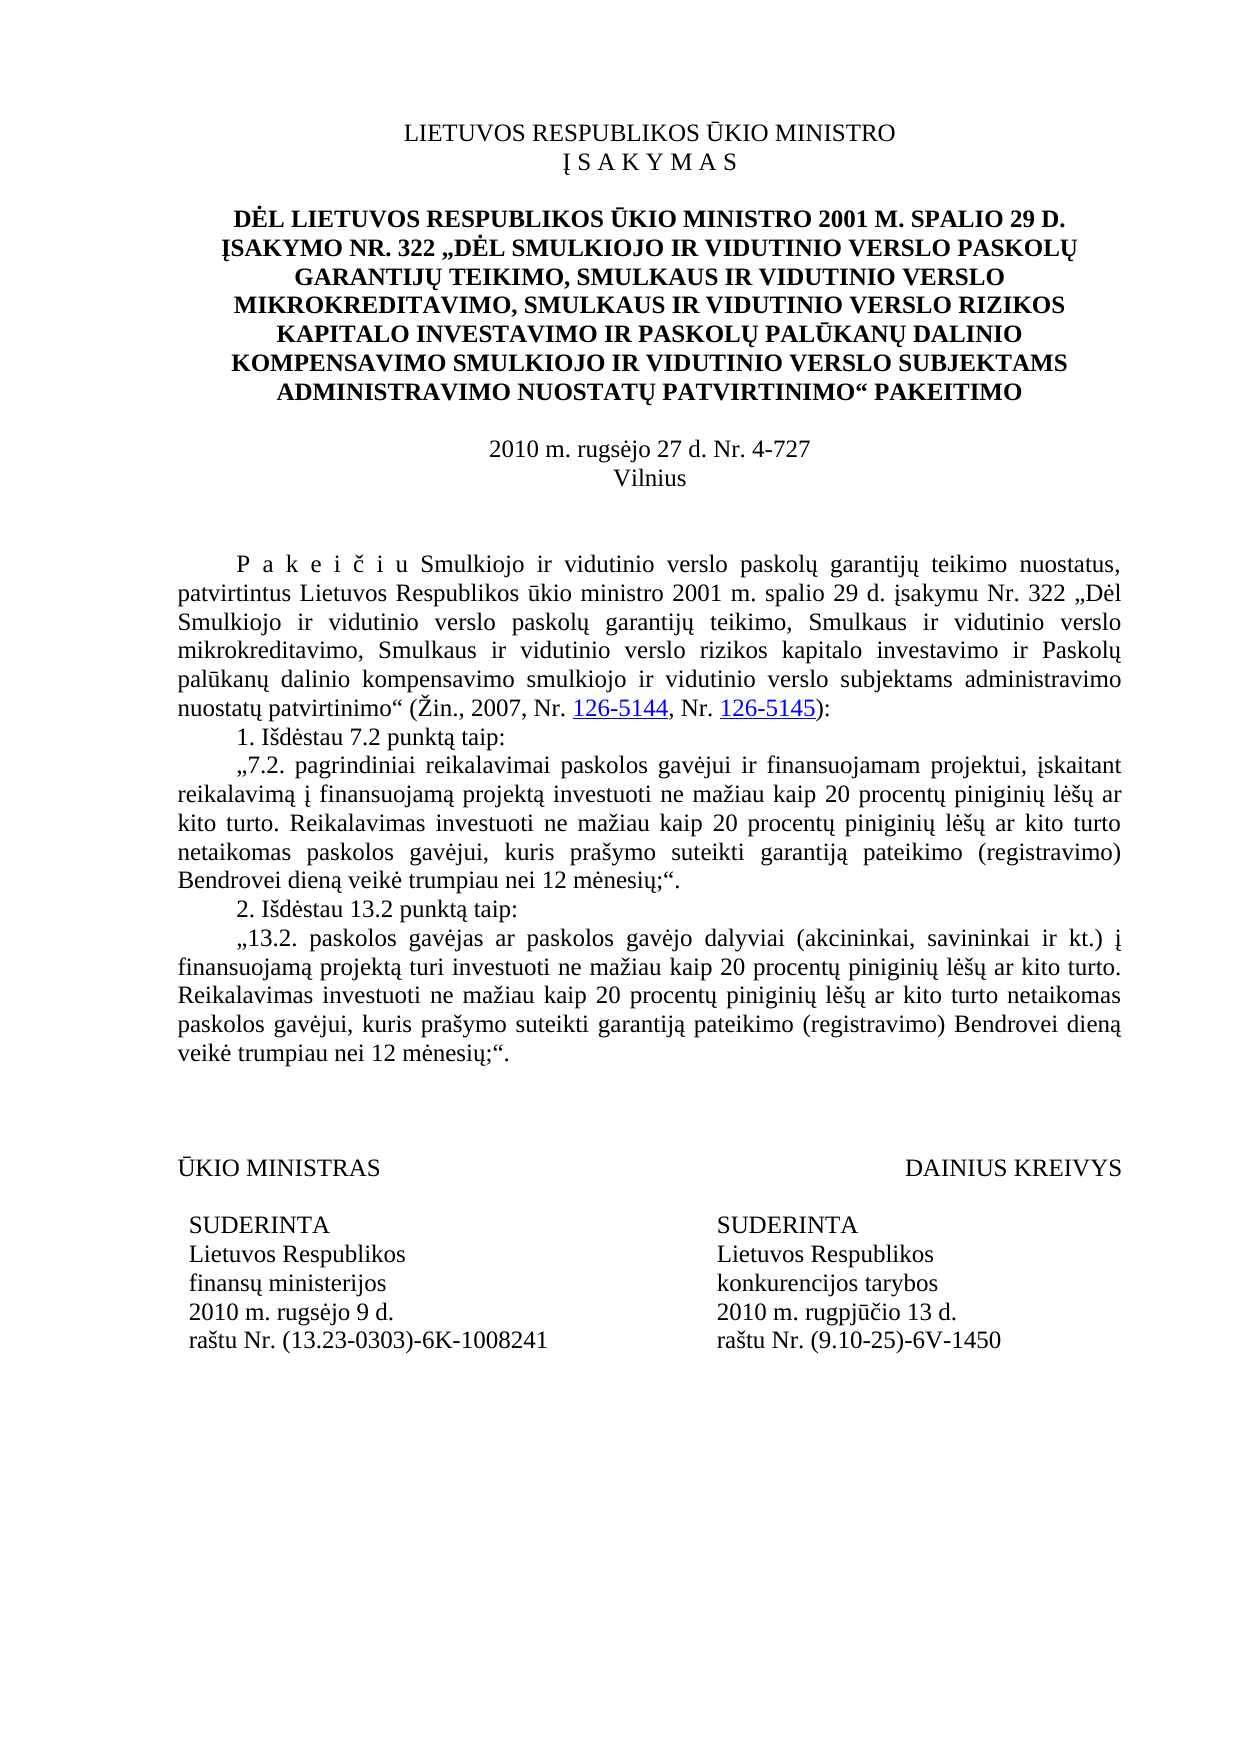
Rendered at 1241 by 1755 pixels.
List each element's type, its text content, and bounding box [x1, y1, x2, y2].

text Vilnius [177, 463, 1122, 492]
table_cell Lietuvos Respublikos konkurencijos tarybos [705, 1239, 1122, 1297]
table_header SUDERINTA [177, 1211, 705, 1239]
text „13.2. paskolos gavėjas ar paskolos gavėjo dalyviai (akcininkai, savininkai ir kt.) į finansuojamą projektą turi investuoti ne mažiau kaip 20 procentų piniginių lėšų ar kito turto. Reikalavimas investuoti ne mažiau kaip 20 procentų piniginių lėšų ar kito turto netaikomas paskolos gavėjui, kuris prašymo suteikti garantiją pateikimo (registravimo) Bendrovei dieną veikė trumpiau nei 12 mėnesių;“. [177, 923, 1122, 1067]
text 1. Išdėstau 7.2 punktą taip: [177, 722, 1122, 751]
text „7.2. pagrindiniai reikalavimai paskolos gavėjui ir finansuojamam projektui, įskaitant reikalavimą į finansuojamą projektą investuoti ne mažiau kaip 20 procentų piniginių lėšų ar kito turto. Reikalavimas investuoti ne mažiau kaip 20 procentų piniginių lėšų ar kito turto netaikomas paskolos gavėjui, kuris prašymo suteikti garantiją pateikimo (registravimo) Bendrovei dieną veikė trumpiau nei 12 mėnesių;“. [177, 751, 1122, 894]
text LIETUVOS RESPUBLIKOS ŪKIO MINISTRO [177, 118, 1122, 147]
text 2010 m. rugsėjo 27 d. Nr. 4-727 [177, 434, 1122, 463]
text į s a k y m a s [177, 147, 1122, 176]
text 2. Išdėstau 13.2 punktą taip: [177, 894, 1122, 923]
table_cell 2010 m. rugpjūčio 13 d. raštu Nr. (9.10-25)-6V-1450 [705, 1297, 1122, 1354]
text P a k e i č i u Smulkiojo ir vidutinio verslo paskolų garantijų teikimo nuostatus, patvirtintus Lietuvos Respublikos ūkio ministro 2001 m. spalio 29 d. įsakymu Nr. 322 „Dėl Smulkiojo ir vidutinio verslo paskolų garantijų teikimo, Smulkaus ir vidutinio verslo mikrokreditavimo, Smulkaus ir vidutinio verslo rizikos kapitalo investavimo ir Paskolų palūkanų dalinio kompensavimo smulkiojo ir vidutinio verslo subjektams administravimo nuostatų patvirtinimo“ (Žin., 2007, Nr. 126-5144, Nr. 126-5145): [177, 549, 1122, 722]
text DĖL LIETUVOS RESPUBLIKOS ŪKIO MINISTRO 2001 M. SPALIO 29 D. ĮSAKYMO Nr. 322 „DĖL SMULKIOJO IR VIDUTINIO VERSLO PASKOLŲ GARANTIJŲ TEIKIMO, SMULKAUS IR VIDUTINIO VERSLO MIKROKREDITAVIMO, SMULKAUS IR VIDUTINIO VERSLO RIZIKOS KAPITALO INVESTAVIMO IR PASKOLŲ PALŪKANŲ DALINIO KOMPENSAVIMO SMULKIOJO IR VIDUTINIO VERSLO SUBJEKTAMS ADMINISTRAVIMO NUOSTATŲ PATVIRTINIMO“ PAKEITIMO [177, 204, 1122, 406]
table_header SUDERINTA [705, 1211, 1122, 1239]
table_cell Lietuvos Respublikos finansų ministerijos [177, 1239, 705, 1297]
text Ūkio ministras Dainius Kreivys [177, 1153, 1122, 1182]
table_cell 2010 m. rugsėjo 9 d. raštu Nr. (13.23-0303)-6K-1008241 [177, 1297, 705, 1354]
